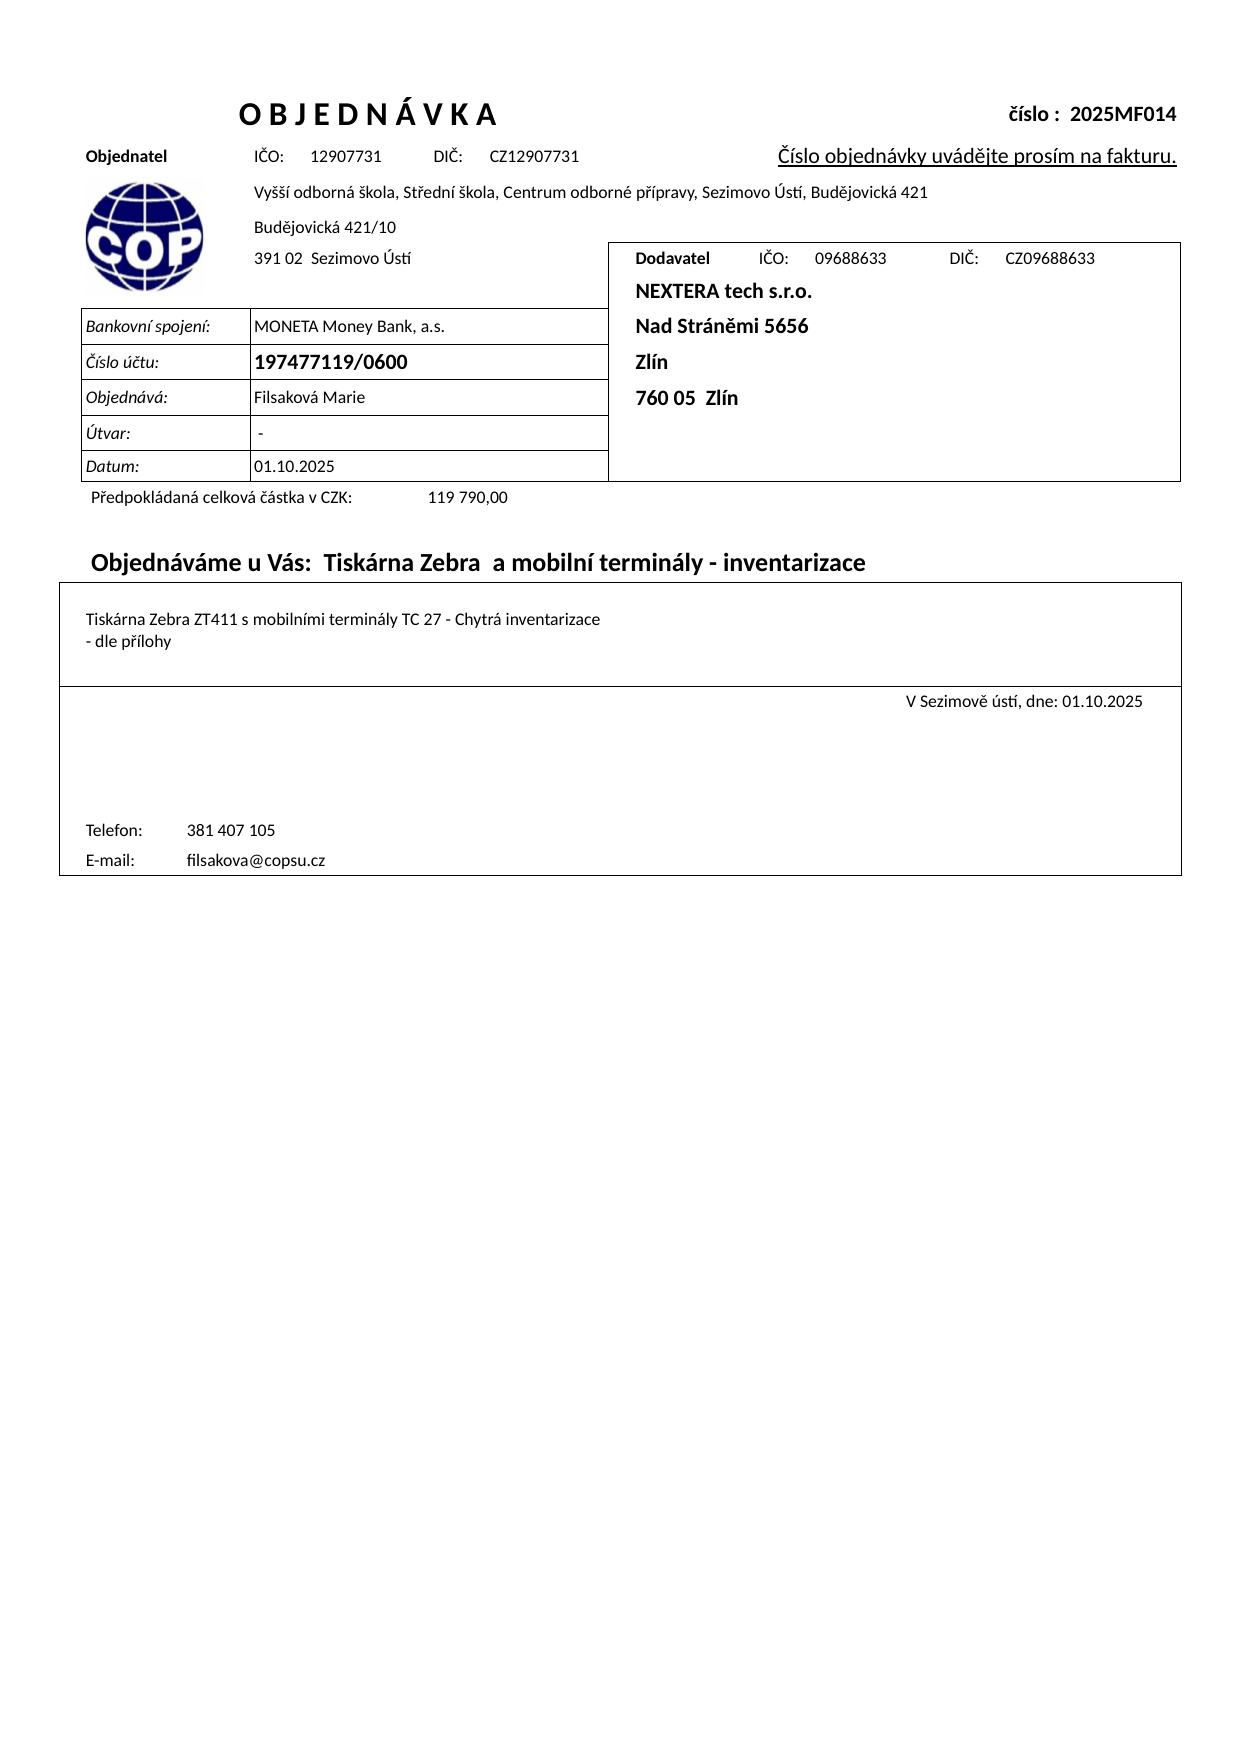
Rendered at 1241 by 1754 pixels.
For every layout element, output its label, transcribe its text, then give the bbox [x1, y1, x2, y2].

table_cell MONETA Money Bank, a.s. [251, 309, 608, 343]
table_cell 12907731 [306, 138, 429, 173]
table_cell [799, 716, 1069, 755]
table_cell 09688633 [811, 243, 945, 273]
table_cell [59, 512, 1181, 542]
table_cell Tiskárna Zebra ZT411 s mobilními terminály TC 27 - Chytrá inventarizace - dle přílohy [81, 583, 1181, 656]
table_cell Filsaková Marie [251, 380, 608, 414]
table_cell filsakova@copsu.cz [183, 845, 1181, 875]
table_cell [60, 583, 81, 656]
table_cell [609, 344, 631, 379]
table_cell [1147, 687, 1181, 716]
table_cell Zlín [631, 344, 1180, 379]
table_cell [609, 450, 631, 481]
table_cell NEXTERA tech s.r.o. [631, 273, 1180, 308]
table_cell Útvar: [82, 416, 250, 450]
table_cell E-mail: [81, 845, 182, 875]
table_cell 119 790,00 [418, 482, 1181, 512]
table_cell 01.10.2025 [251, 451, 608, 481]
table_cell IČO: [250, 138, 306, 173]
table_cell [59, 906, 1181, 936]
table_cell 197477119/0600 [251, 345, 608, 379]
table_cell [609, 415, 631, 450]
table_cell [60, 716, 81, 755]
table_cell Telefon: [81, 815, 182, 845]
table_cell [81, 716, 182, 755]
table_cell [60, 845, 81, 875]
table_cell Nad Stráněmi 5656 [631, 308, 1180, 343]
table_cell [250, 273, 608, 308]
table_cell [1069, 716, 1181, 755]
table_cell O B J E D N Á V K A [59, 89, 676, 138]
table_cell [59, 450, 81, 481]
table_cell [204, 212, 250, 242]
table_cell Objednává: [82, 380, 250, 414]
table_cell [216, 173, 250, 212]
table_cell V Sezimově ústí, dne: 01.10.2025 [463, 687, 1147, 716]
table_cell [59, 138, 81, 173]
table_cell Objednatel [81, 138, 250, 173]
table_cell Objednáváme u Vás: Tiskárna Zebra a mobilní terminály - inventarizace [81, 542, 1181, 582]
table_cell Číslo objednávky uvádějte prosím na fakturu. [676, 138, 1181, 173]
table_cell Číslo účtu: [82, 345, 250, 379]
table_cell Bankovní spojení: [82, 309, 250, 343]
table_cell [59, 308, 81, 343]
table_cell [609, 308, 631, 343]
table_cell [609, 273, 631, 308]
table_cell Vyšší odborná škola, Střední škola, Centrum odborné přípravy, Sezimovo Ústí, Budějovická 421 [250, 173, 1181, 212]
table_cell [60, 785, 1181, 815]
table_cell CZ09688633 [1001, 243, 1180, 273]
table_cell [81, 173, 216, 212]
table_cell [60, 687, 463, 716]
table_cell [81, 656, 1181, 686]
table_cell [59, 542, 81, 582]
table_cell 760 05 Zlín [631, 379, 1180, 414]
table_cell DIČ: [429, 138, 485, 173]
table_cell [59, 481, 81, 512]
table_cell Budějovická 421/10 [250, 212, 676, 242]
table_cell Dodavatel [631, 243, 754, 273]
table_cell [609, 243, 631, 273]
table_cell [204, 242, 250, 273]
table_cell 381 407 105 [183, 815, 1181, 845]
table_cell Předpokládaná celková částka v CZK: [81, 482, 418, 512]
table_cell [59, 242, 85, 273]
table_cell [60, 755, 1181, 785]
table_cell [59, 876, 81, 906]
table_cell [59, 344, 81, 379]
table_cell - [251, 416, 608, 450]
table_cell [59, 173, 81, 212]
table_header [59, 59, 1181, 89]
table_cell [609, 379, 631, 414]
table_cell [59, 212, 85, 242]
table_cell IČO: [755, 243, 811, 273]
table_cell [183, 716, 799, 755]
table_cell 391 02 Sezimovo Ústí [250, 242, 608, 273]
table_cell [59, 415, 81, 450]
table_cell [59, 379, 81, 414]
table_cell číslo : 2025MF014 [676, 89, 1181, 138]
table_cell [60, 815, 81, 845]
table_cell [81, 876, 1181, 906]
table_cell [631, 415, 1180, 450]
table_cell Datum: [82, 451, 250, 481]
table_cell [59, 273, 250, 308]
table_cell DIČ: [945, 243, 1001, 273]
table_cell [631, 450, 1180, 481]
table_cell CZ12907731 [485, 138, 676, 173]
table_cell [676, 212, 1181, 242]
table_cell [60, 656, 81, 686]
